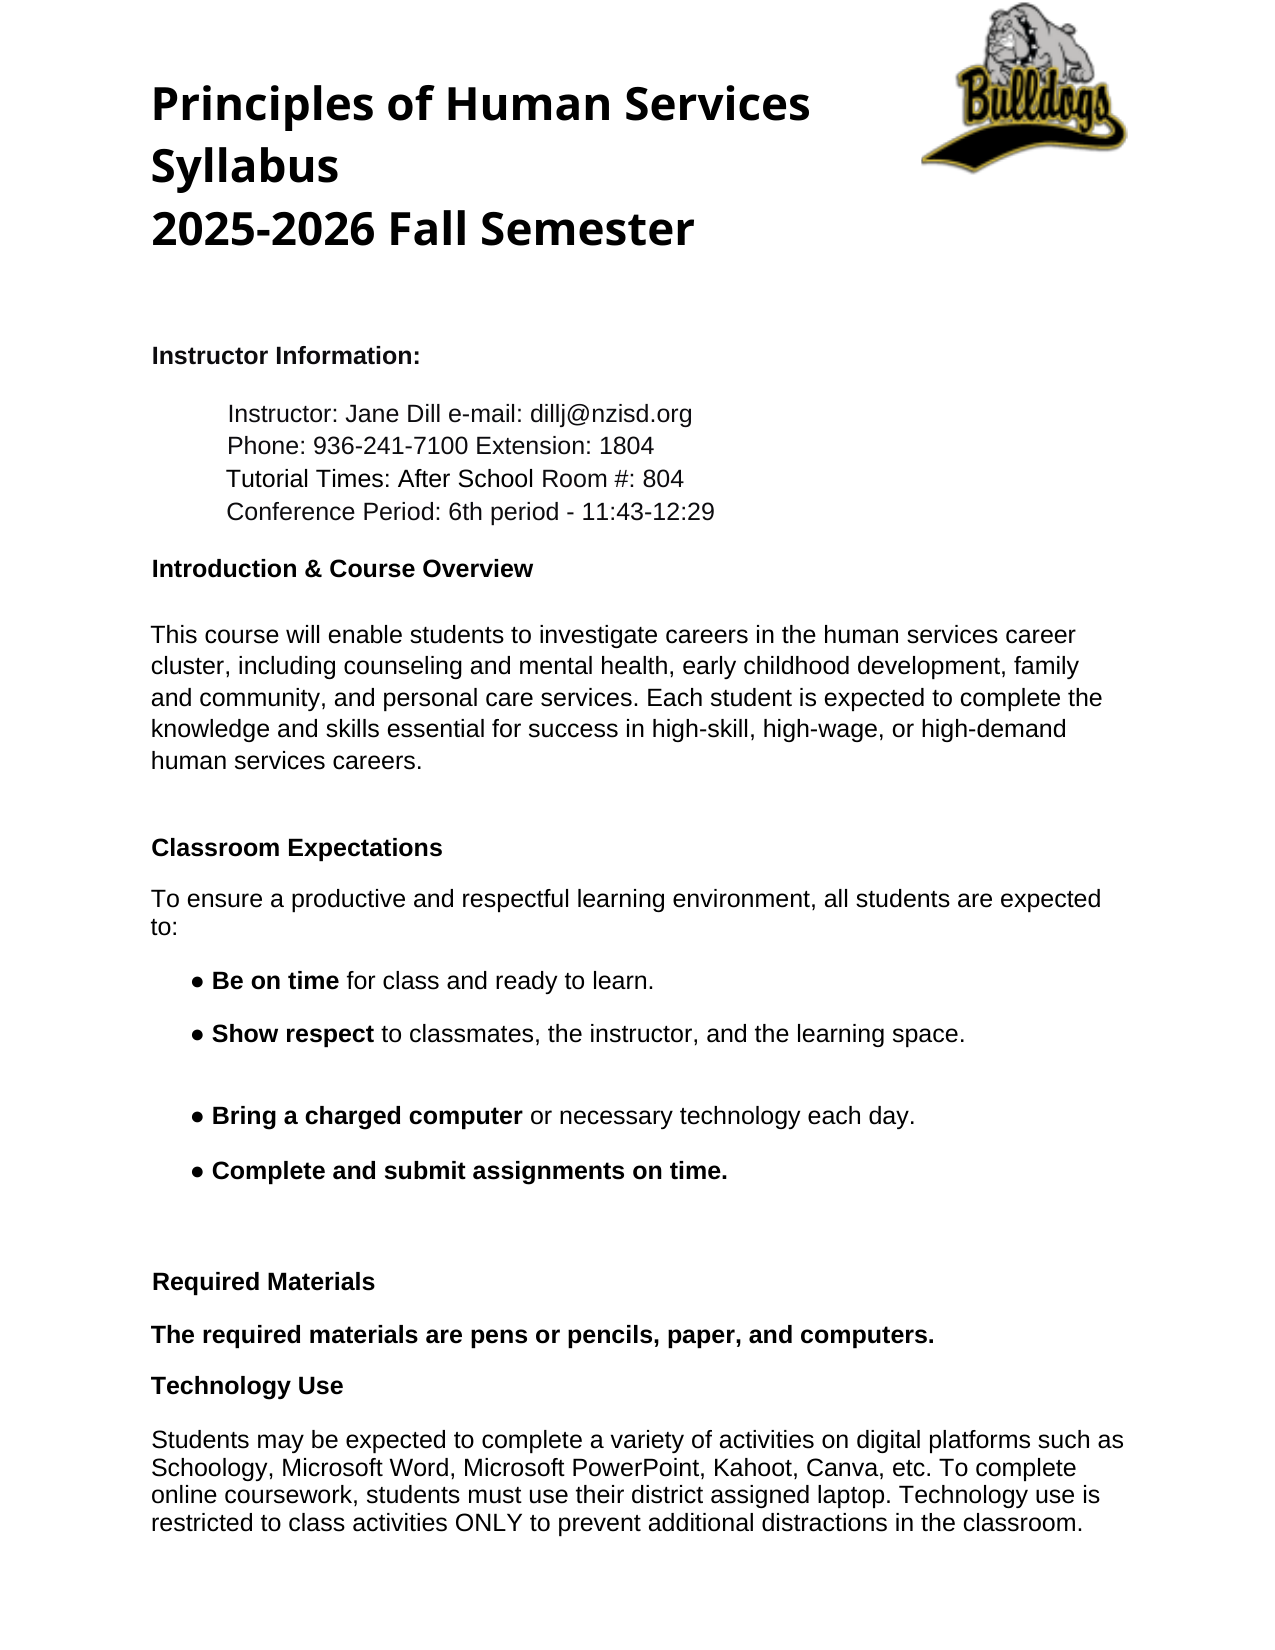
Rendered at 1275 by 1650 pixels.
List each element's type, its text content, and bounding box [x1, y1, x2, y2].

text ● Bring a charged computer or necessary technology each day. ● Complete and submit assignments on time. [189, 1101, 930, 1185]
text Introduction & Course Overview [152, 554, 1128, 583]
text Tutorial Times: After School Room #: 804 [226, 464, 1128, 493]
text The required materials are pens or pencils, paper, and computers. Technology Use [151, 1320, 936, 1399]
text To ensure a productive and respectful learning environment, all students are expected to: [150, 886, 1104, 940]
picture [921, 0, 1128, 183]
text Classroom Expectations [151, 832, 1128, 861]
text Phone: 936-241-7100 Extension: 1804 [227, 431, 1128, 460]
text Students may be expected to complete a variety of activities on digital platforms such as Schoology, Microsoft Word, Microsoft PowerPoint, Kahoot, Canva, etc. To complete online coursework, students must use their district assigned laptop. Technology use is restricted to class activities ONLY to prevent additional distractions in the classroom. [151, 1427, 1128, 1536]
text ● Be on time for class and ready to learn. [189, 966, 1128, 995]
text Required Materials [152, 1266, 1128, 1295]
text Conference Period: 6th period - 11:43-12:29 [226, 496, 1128, 525]
text Instructor: Jane Dill e-mail: dillj@nzisd.org [227, 399, 1128, 427]
text ● Show respect to classmates, the instructor, and the learning space. [189, 1019, 1128, 1048]
text Instructor Information: [152, 341, 1128, 370]
text Principles of Human Services Syllabus [150, 71, 1128, 196]
text 2025-2026 Fall Semester [151, 196, 1128, 259]
text This course will enable students to investigate careers in the human services career cluster, including counseling and mental health, early childhood development, family and community, and personal care services. Each student is expected to complete the knowledge and skills essential for success in high-skill, high-wage, or high-demand human services careers. [150, 620, 1106, 775]
